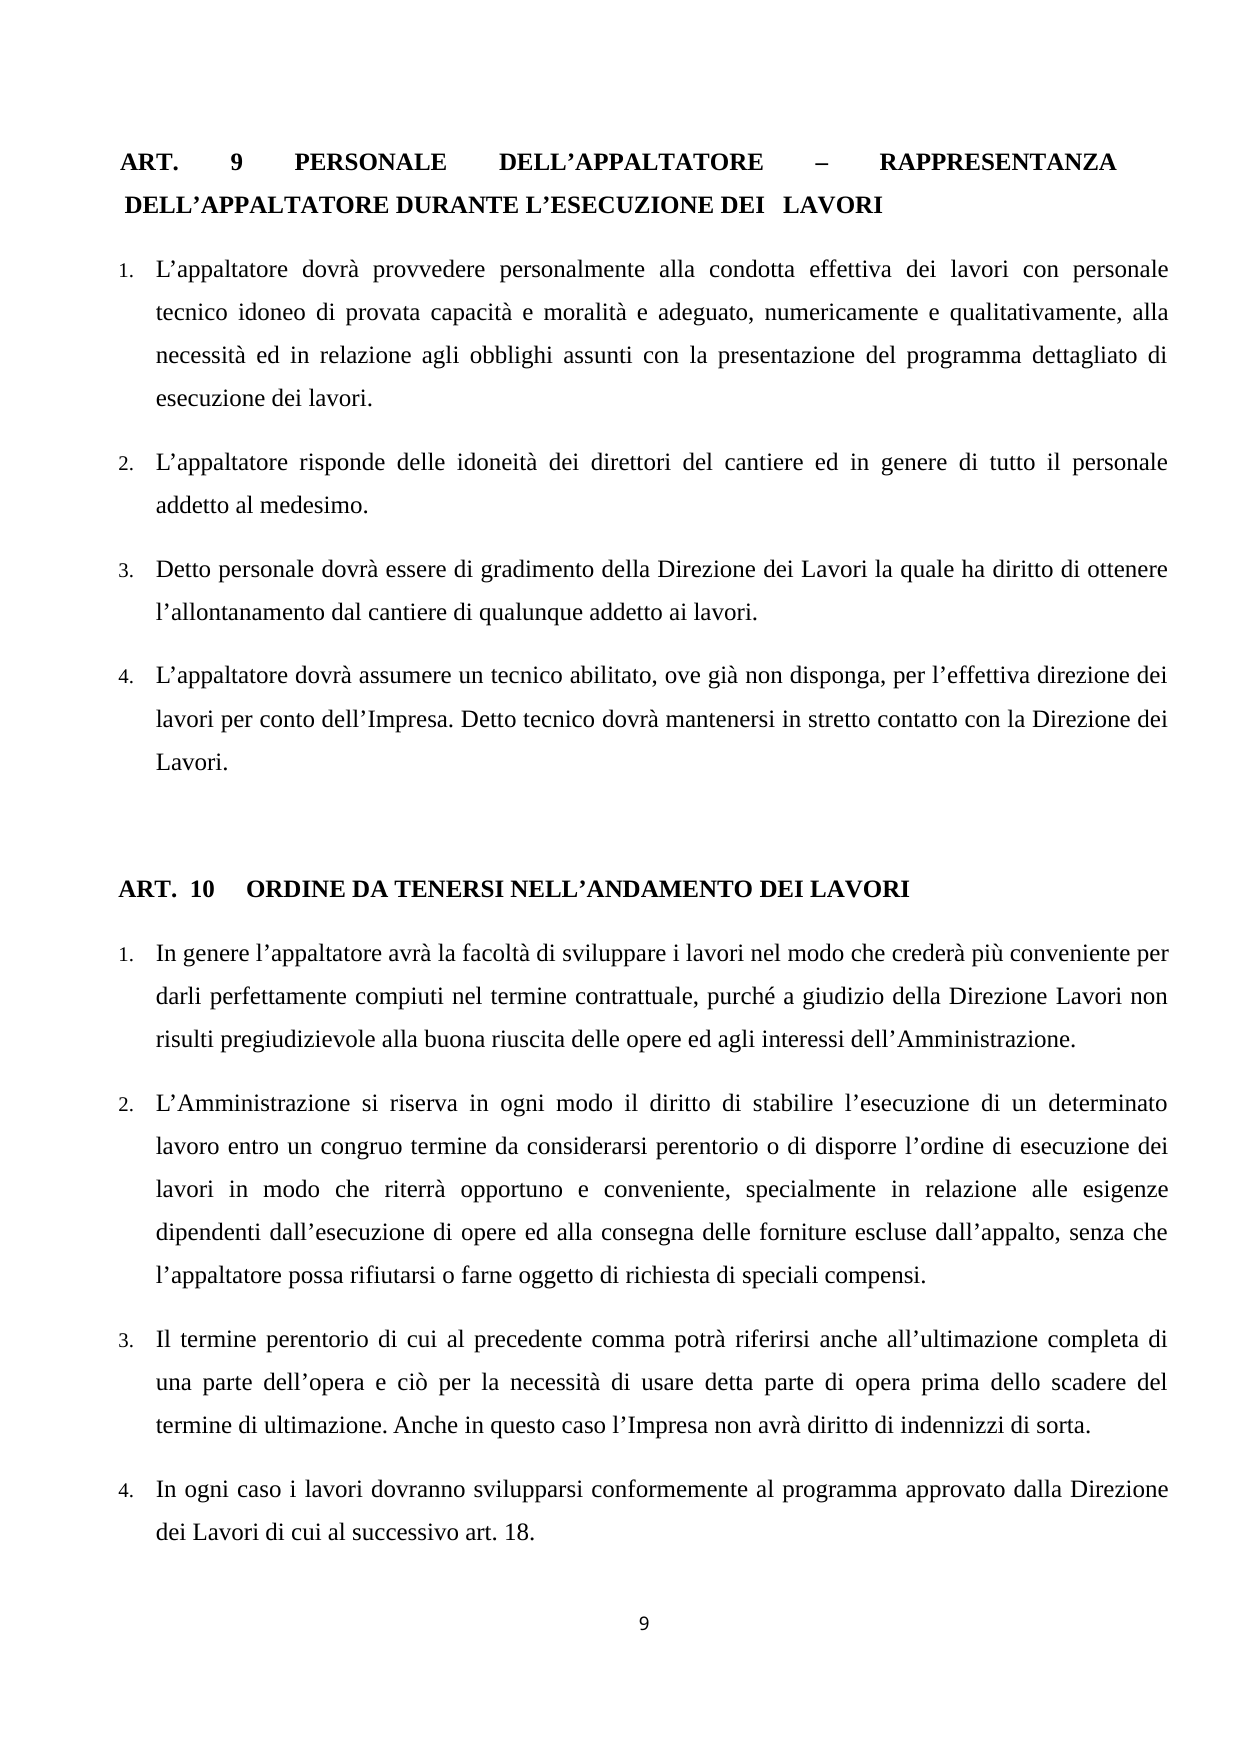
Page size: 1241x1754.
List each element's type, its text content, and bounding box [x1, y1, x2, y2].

list L’appaltatore dovrà assumere un tecnico abilitato, ove già non disponga, per l’effettiva direzione dei lavori per conto dell’Impresa. Detto tecnico dovrà mantenersi in stretto contatto con la Direzione dei Lavori. [118, 661, 1169, 776]
list Il termine perentorio di cui al precedente comma potrà riferirsi anche all’ultimazione completa di una parte dell’opera e ciò per la necessità di usare detta parte di opera prima dello scadere del termine di ultimazione. Anche in questo caso l’Impresa non avrà diritto di indennizzi di sorta. [118, 1324, 1169, 1439]
list L’appaltatore dovrà provvedere personalmente alla condotta effettiva dei lavori con personale tecnico idoneo di provata capacità e moralità e adeguato, numericamente e qualitativamente, alla necessità ed in relazione agli obblighi assunti con la presentazione del programma dettagliato di esecuzione dei lavori. [118, 254, 1169, 412]
text ART. 9 PERSONALE DELL’APPALTATORE – RAPPRESENTANZA DELL’APPALTATORE DURANTE L’ESECUZIONE DEI LAVORI [120, 147, 1169, 219]
list L’Amministrazione si riserva in ogni modo il diritto di stabilire l’esecuzione di un determinato lavoro entro un congruo termine da considerarsi perentorio o di disporre l’ordine di esecuzione dei lavori in modo che riterrà opportuno e conveniente, specialmente in relazione alle esigenze dipendenti dall’esecuzione di opere ed alla consegna delle forniture escluse dall’appalto, senza che l’appaltatore possa rifiutarsi o farne oggetto di richiesta di speciali compensi. [118, 1088, 1169, 1289]
list Detto personale dovrà essere di gradimento della Direzione dei Lavori la quale ha diritto di ottenere l’allontanamento dal cantiere di qualunque addetto ai lavori. [118, 554, 1169, 626]
list L’appaltatore risponde delle idoneità dei direttori del cantiere ed in genere di tutto il personale addetto al medesimo. [118, 447, 1169, 519]
list In genere l’appaltatore avrà la facoltà di sviluppare i lavori nel modo che crederà più conveniente per darli perfettamente compiuti nel termine contrattuale, purché a giudizio della Direzione Lavori non risulti pregiudizievole alla buona riuscita delle opere ed agli interessi dell’Amministrazione. [118, 938, 1169, 1053]
list In ogni caso i lavori dovranno svilupparsi conformemente al programma approvato dalla Direzione dei Lavori di cui al successivo art. 18. [118, 1474, 1169, 1546]
text ART. 10 ORDINE DA TENERSI NELL’ANDAMENTO DEI LAVORI [118, 874, 1169, 903]
